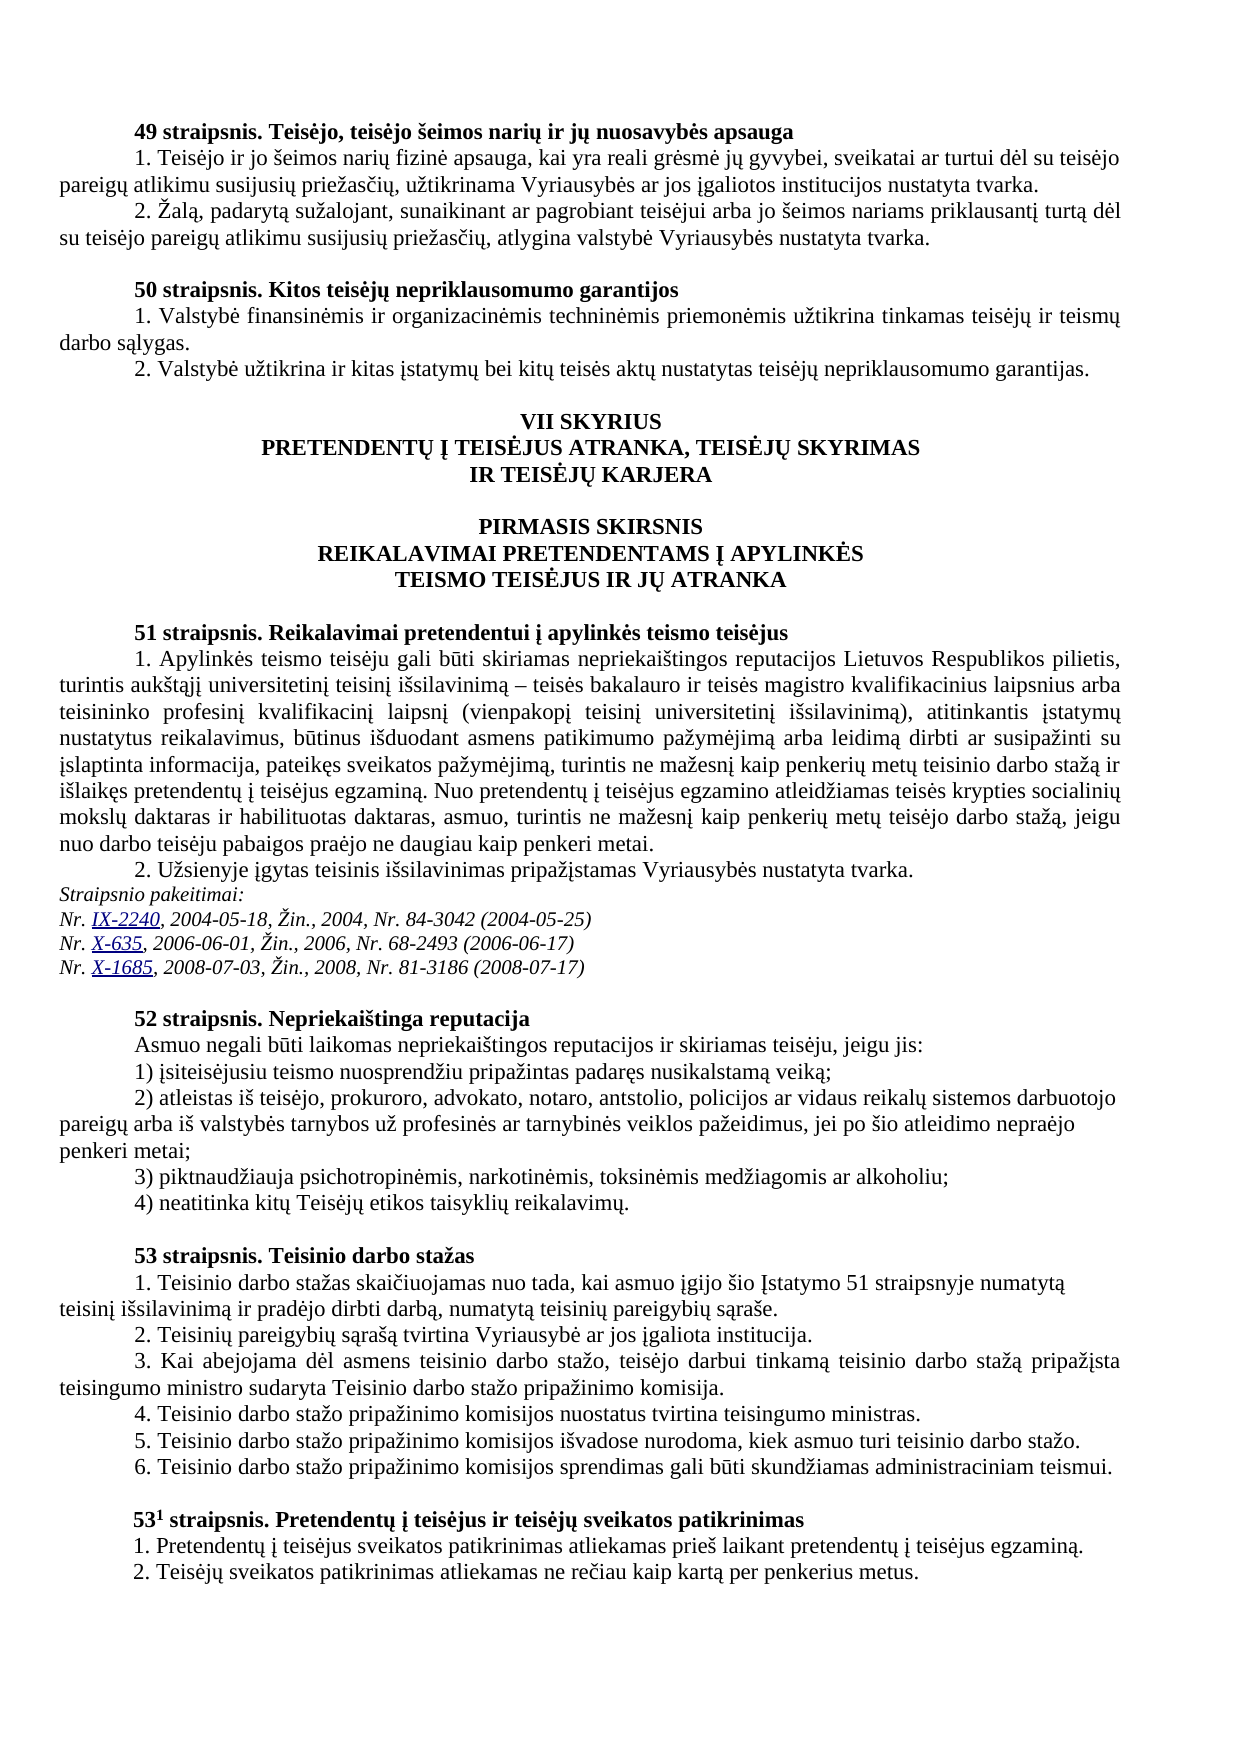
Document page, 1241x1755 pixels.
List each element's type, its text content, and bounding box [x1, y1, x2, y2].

text REIKALAVIMAI PRETENDENTAMS Į APYLINKĖS [59, 540, 1122, 566]
text 4) neatitinka kitų Teisėjų etikos taisyklių reikalavimų. [59, 1189, 1122, 1216]
text 2. Valstybė užtikrina ir kitas įstatymų bei kitų teisės aktų nustatytas teisėjų nepriklausomumo garantijas. [59, 355, 1122, 382]
text 2. Žalą, padarytą sužalojant, sunaikinant ar pagrobiant teisėjui arba jo šeimos nariams priklausantį turtą dėl su teisėjo pareigų atlikimu susijusių priežasčių, atlygina valstybė Vyriausybės nustatyta tvarka. [59, 197, 1122, 250]
text Straipsnio pakeitimai: [59, 882, 1122, 906]
text PIRMASIS SKIRSNIS [59, 513, 1122, 540]
text 1. Apylinkės teismo teisėju gali būti skiriamas nepriekaištingos reputacijos Lietuvos Respublikos pilietis, turintis aukštąjį universitetinį teisinį išsilavinimą – teisės bakalauro ir teisės magistro kvalifikacinius laipsnius arba teisininko profesinį kvalifikacinį laipsnį (vienpakopį teisinį universitetinį išsilavinimą), atitinkantis įstatymų nustatytus reikalavimus, būtinus išduodant asmens patikimumo pažymėjimą arba leidimą dirbti ar susipažinti su įslaptinta informacija, pateikęs sveikatos pažymėjimą, turintis ne mažesnį kaip penkerių metų teisinio darbo stažą ir išlaikęs pretendentų į teisėjus egzaminą. Nuo pretendentų į teisėjus egzamino atleidžiamas teisės krypties socialinių mokslų daktaras ir habilituotas daktaras, asmuo, turintis ne mažesnį kaip penkerių metų teisėjo darbo stažą, jeigu nuo darbo teisėju pabaigos praėjo ne daugiau kaip penkeri metai. [59, 645, 1122, 856]
subtitle VII SKYRIUS [59, 408, 1122, 434]
text 6. Teisinio darbo stažo pripažinimo komisijos sprendimas gali būti skundžiamas administraciniam teismui. [59, 1453, 1122, 1479]
text TEISMO TEISĖJUS IR JŲ ATRANKA [59, 566, 1122, 592]
text 1. Pretendentų į teisėjus sveikatos patikrinimas atliekamas prieš laikant pretendentų į teisėjus egzaminą. [59, 1532, 1122, 1558]
text 1. Teisėjo ir jo šeimos narių fizinė apsauga, kai yra reali grėsmė jų gyvybei, sveikatai ar turtui dėl su teisėjo pareigų atlikimu susijusių priežasčių, užtikrinama Vyriausybės ar jos įgaliotos institucijos nustatyta tvarka. [59, 144, 1122, 197]
text 5. Teisinio darbo stažo pripažinimo komisijos išvadose nurodoma, kiek asmuo turi teisinio darbo stažo. [59, 1427, 1122, 1453]
text Nr. X-1685, 2008-07-03, Žin., 2008, Nr. 81-3186 (2008-07-17) [59, 954, 1122, 979]
text 4. Teisinio darbo stažo pripažinimo komisijos nuostatus tvirtina teisingumo ministras. [59, 1400, 1122, 1427]
text 2) atleistas iš teisėjo, prokuroro, advokato, notaro, antstolio, policijos ar vidaus reikalų sistemos darbuotojo pareigų arba iš valstybės tarnybos už profesinės ar tarnybinės veiklos pažeidimus, jei po šio atleidimo nepraėjo penkeri metai; [59, 1084, 1122, 1163]
text 53 straipsnis. Teisinio darbo stažas [59, 1242, 1122, 1268]
text Nr. X-635, 2006-06-01, Žin., 2006, Nr. 68-2493 (2006-06-17) [59, 931, 1122, 954]
text 531 straipsnis. Pretendentų į teisėjus ir teisėjų sveikatos patikrinimas [59, 1506, 1122, 1532]
text 1. Valstybė finansinėmis ir organizacinėmis techninėmis priemonėmis užtikrina tinkamas teisėjų ir teismų darbo sąlygas. [59, 303, 1122, 355]
text 1. Teisinio darbo stažas skaičiuojamas nuo tada, kai asmuo įgijo šio Įstatymo 51 straipsnyje numatytą teisinį išsilavinimą ir pradėjo dirbti darbą, numatytą teisinių pareigybių sąraše. [59, 1268, 1122, 1321]
text 50 straipsnis. Kitos teisėjų nepriklausomumo garantijos [59, 276, 1122, 303]
text 51 straipsnis. Reikalavimai pretendentui į apylinkės teismo teisėjus [59, 619, 1122, 645]
text 1) įsiteisėjusiu teismo nuosprendžiu pripažintas padaręs nusikalstamą veiką; [59, 1058, 1122, 1084]
text 2. Užsienyje įgytas teisinis išsilavinimas pripažįstamas Vyriausybės nustatyta tvarka. [59, 856, 1122, 882]
text 3. Kai abejojama dėl asmens teisinio darbo stažo, teisėjo darbui tinkamą teisinio darbo stažą pripažįsta teisingumo ministro sudaryta Teisinio darbo stažo pripažinimo komisija. [59, 1348, 1122, 1400]
text Asmuo negali būti laikomas nepriekaištingos reputacijos ir skiriamas teisėju, jeigu jis: [59, 1031, 1122, 1058]
text 49 straipsnis. Teisėjo, teisėjo šeimos narių ir jų nuosavybės apsauga [59, 118, 1122, 144]
text 3) piktnaudžiauja psichotropinėmis, narkotinėmis, toksinėmis medžiagomis ar alkoholiu; [59, 1163, 1122, 1189]
text 52 straipsnis. Nepriekaištinga reputacija [59, 1005, 1122, 1031]
text 2. Teisėjų sveikatos patikrinimas atliekamas ne rečiau kaip kartą per penkerius metus. [59, 1558, 1122, 1585]
text IR TEISĖJŲ KARJERA [59, 461, 1122, 487]
text 2. Teisinių pareigybių sąrašą tvirtina Vyriausybė ar jos įgaliota institucija. [59, 1321, 1122, 1348]
text Nr. IX-2240, 2004-05-18, Žin., 2004, Nr. 84-3042 (2004-05-25) [59, 906, 1122, 931]
text PRETENDENTŲ Į TEISĖJUS ATRANKA, TEISĖJŲ SKYRIMAS [59, 434, 1122, 461]
